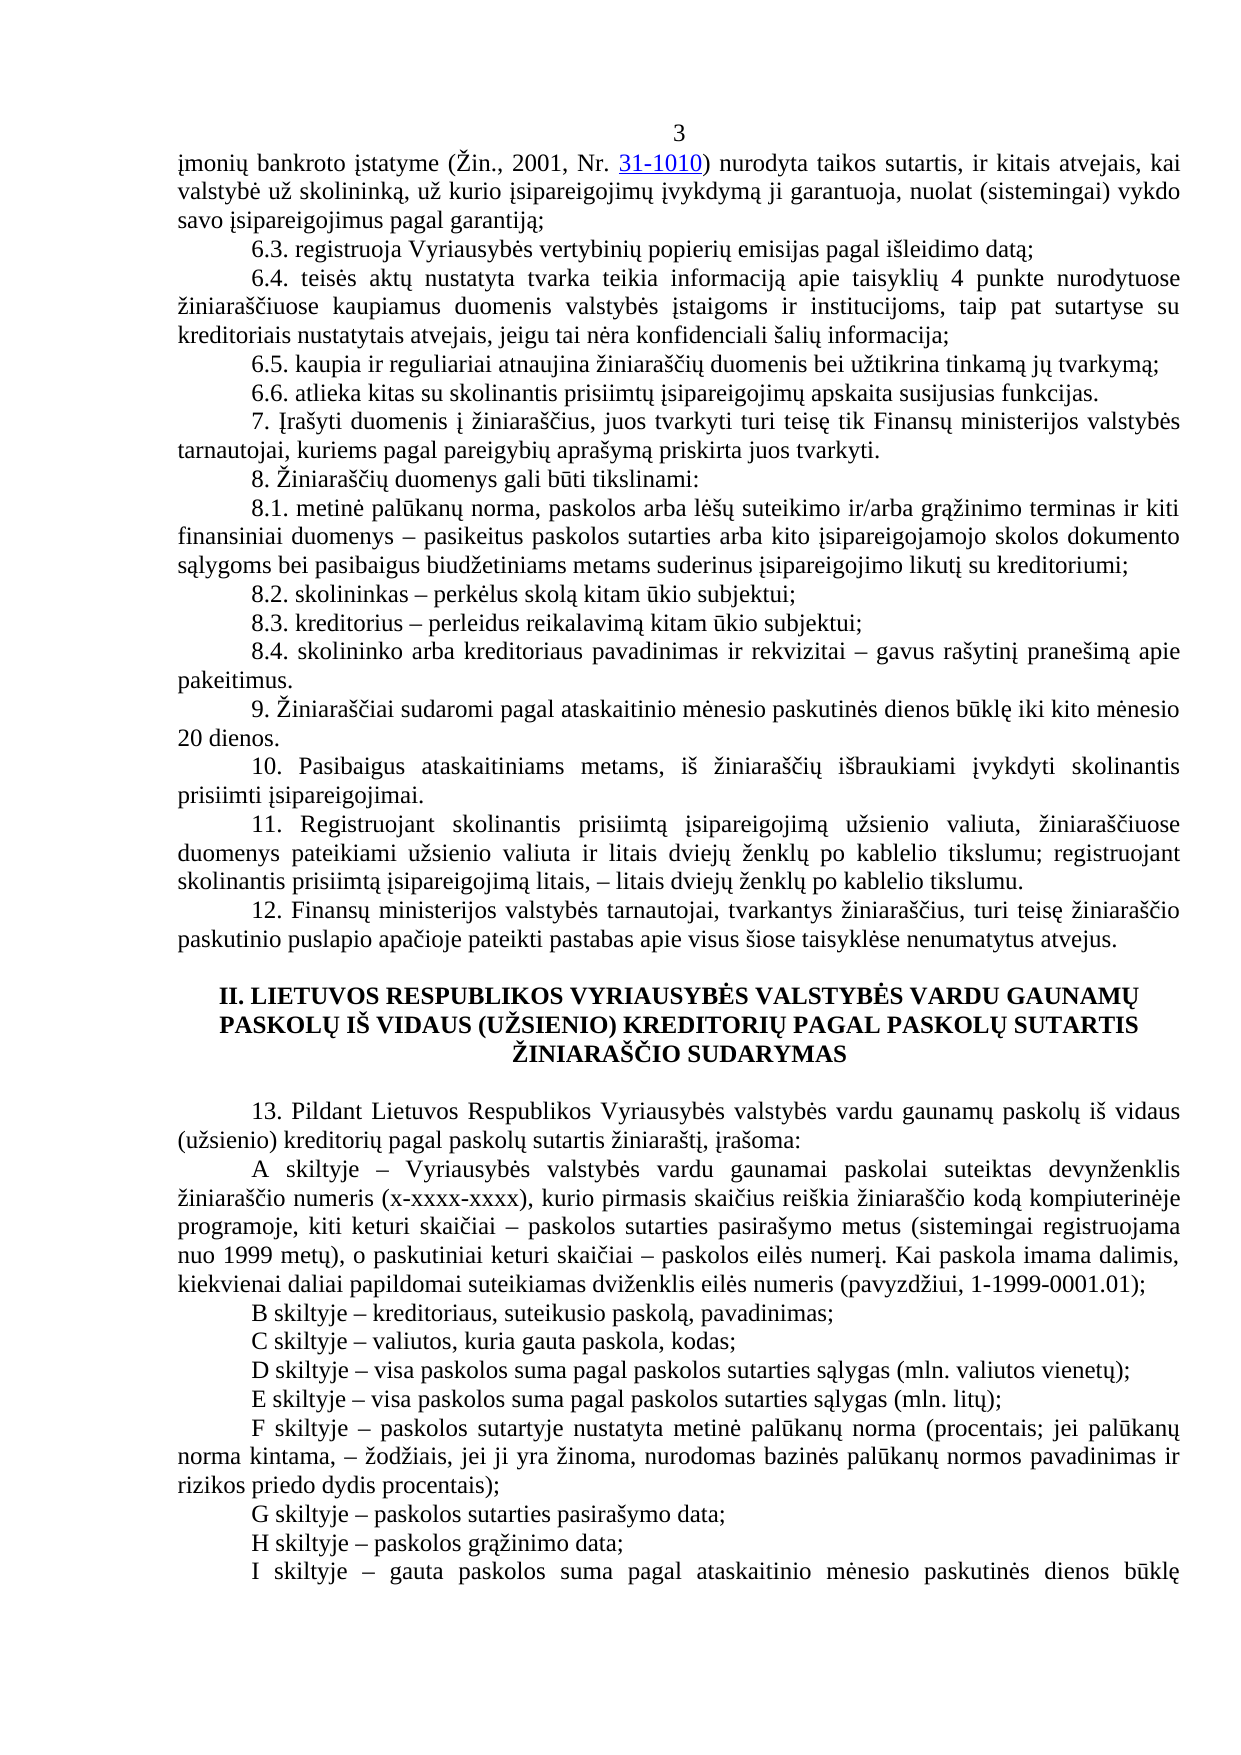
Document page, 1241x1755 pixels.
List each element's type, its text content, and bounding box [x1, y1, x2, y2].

text 13. Pildant Lietuvos Respublikos Vyriausybės valstybės vardu gaunamų paskolų iš vidaus (užsienio) kreditorių pagal paskolų sutartis žiniaraštį, įrašoma: [177, 1096, 1181, 1154]
text G skiltyje – paskolos sutarties pasirašymo data; [177, 1499, 1181, 1528]
text 6.4. teisės aktų nustatyta tvarka teikia informaciją apie taisyklių 4 punkte nurodytuose žiniaraščiuose kaupiamus duomenis valstybės įstaigoms ir institucijoms, taip pat sutartyse su kreditoriais nustatytais atvejais, jeigu tai nėra konfidenciali šalių informacija; [177, 263, 1181, 349]
text 8.4. skolininko arba kreditoriaus pavadinimas ir rekvizitai – gavus rašytinį pranešimą apie pakeitimus. [177, 636, 1181, 694]
text 11. Registruojant skolinantis prisiimtą įsipareigojimą užsienio valiuta, žiniaraščiuose duomenys pateikiami užsienio valiuta ir litais dviejų ženklų po kablelio tikslumu; registruojant skolinantis prisiimtą įsipareigojimą litais, – litais dviejų ženklų po kablelio tikslumu. [177, 809, 1181, 895]
text H skiltyje – paskolos grąžinimo data; [177, 1528, 1181, 1556]
text B skiltyje – kreditoriaus, suteikusio paskolą, pavadinimas; [177, 1298, 1181, 1326]
text 6.6. atlieka kitas su skolinantis prisiimtų įsipareigojimų apskaita susijusias funkcijas. [177, 378, 1181, 406]
text 6.5. kaupia ir reguliariai atnaujina žiniaraščių duomenis bei užtikrina tinkamą jų tvarkymą; [177, 349, 1181, 378]
text 8. Žiniaraščių duomenys gali būti tikslinami: [177, 464, 1181, 493]
text C skiltyje – valiutos, kuria gauta paskola, kodas; [177, 1326, 1181, 1355]
text E skiltyje – visa paskolos suma pagal paskolos sutarties sąlygas (mln. litų); [177, 1384, 1181, 1413]
text 8.3. kreditorius – perleidus reikalavimą kitam ūkio subjektui; [177, 608, 1181, 636]
text 6.3. registruoja Vyriausybės vertybinių popierių emisijas pagal išleidimo datą; [177, 234, 1181, 263]
text D skiltyje – visa paskolos suma pagal paskolos sutarties sąlygas (mln. valiutos vienetų); [177, 1355, 1181, 1384]
text I skiltyje – gauta paskolos suma pagal ataskaitinio mėnesio paskutinės dienos būklę [177, 1556, 1181, 1585]
text 7. Įrašyti duomenis į žiniaraščius, juos tvarkyti turi teisę tik Finansų ministerijos valstybės tarnautojai, kuriems pagal pareigybių aprašymą priskirta juos tvarkyti. [177, 406, 1181, 464]
text A skiltyje – Vyriausybės valstybės vardu gaunamai paskolai suteiktas devynženklis žiniaraščio numeris (x-xxxx-xxxx), kurio pirmasis skaičius reiškia žiniaraščio kodą kompiuterinėje programoje, kiti keturi skaičiai – paskolos sutarties pasirašymo metus (sistemingai registruojama nuo 1999 metų), o paskutiniai keturi skaičiai – paskolos eilės numerį. Kai paskola imama dalimis, kiekvienai daliai papildomai suteikiamas dviženklis eilės numeris (pavyzdžiui, 1-1999-0001.01); [177, 1154, 1181, 1298]
text F skiltyje – paskolos sutartyje nustatyta metinė palūkanų norma (procentais; jei palūkanų norma kintama, – žodžiais, jei ji yra žinoma, nurodomas bazinės palūkanų normos pavadinimas ir rizikos priedo dydis procentais); [177, 1413, 1181, 1499]
text 12. Finansų ministerijos valstybės tarnautojai, tvarkantys žiniaraščius, turi teisę žiniaraščio paskutinio puslapio apačioje pateikti pastabas apie visus šiose taisyklėse nenumatytus atvejus. [177, 895, 1181, 953]
text 8.1. metinė palūkanų norma, paskolos arba lėšų suteikimo ir/arba grąžinimo terminas ir kiti finansiniai duomenys – pasikeitus paskolos sutarties arba kito įsipareigojamojo skolos dokumento sąlygoms bei pasibaigus biudžetiniams metams suderinus įsipareigojimo likutį su kreditoriumi; [177, 493, 1181, 579]
text 10. Pasibaigus ataskaitiniams metams, iš žiniaraščių išbraukiami įvykdyti skolinantis prisiimti įsipareigojimai. [177, 751, 1181, 809]
text 8.2. skolininkas – perkėlus skolą kitam ūkio subjektui; [177, 579, 1181, 608]
text 9. Žiniaraščiai sudaromi pagal ataskaitinio mėnesio paskutinės dienos būklę iki kito mėnesio 20 dienos. [177, 694, 1181, 751]
text įmonių bankroto įstatyme (Žin., 2001, Nr. 31-1010) nurodyta taikos sutartis, ir kitais atvejais, kai valstybė už skolininką, už kurio įsipareigojimų įvykdymą ji garantuoja, nuolat (sistemingai) vykdo savo įsipareigojimus pagal garantiją; [177, 148, 1181, 234]
text II. LIETUVOS RESPUBLIKOS VYRIAUSYBĖS VALSTYBĖS VARDU GAUNAMŲ PASKOLŲ IŠ VIDAUS (UŽSIENIO) KREDITORIŲ PAGAL PASKOLŲ SUTARTIS ŽINIARAŠČIO SUDARYMAS [177, 981, 1181, 1068]
